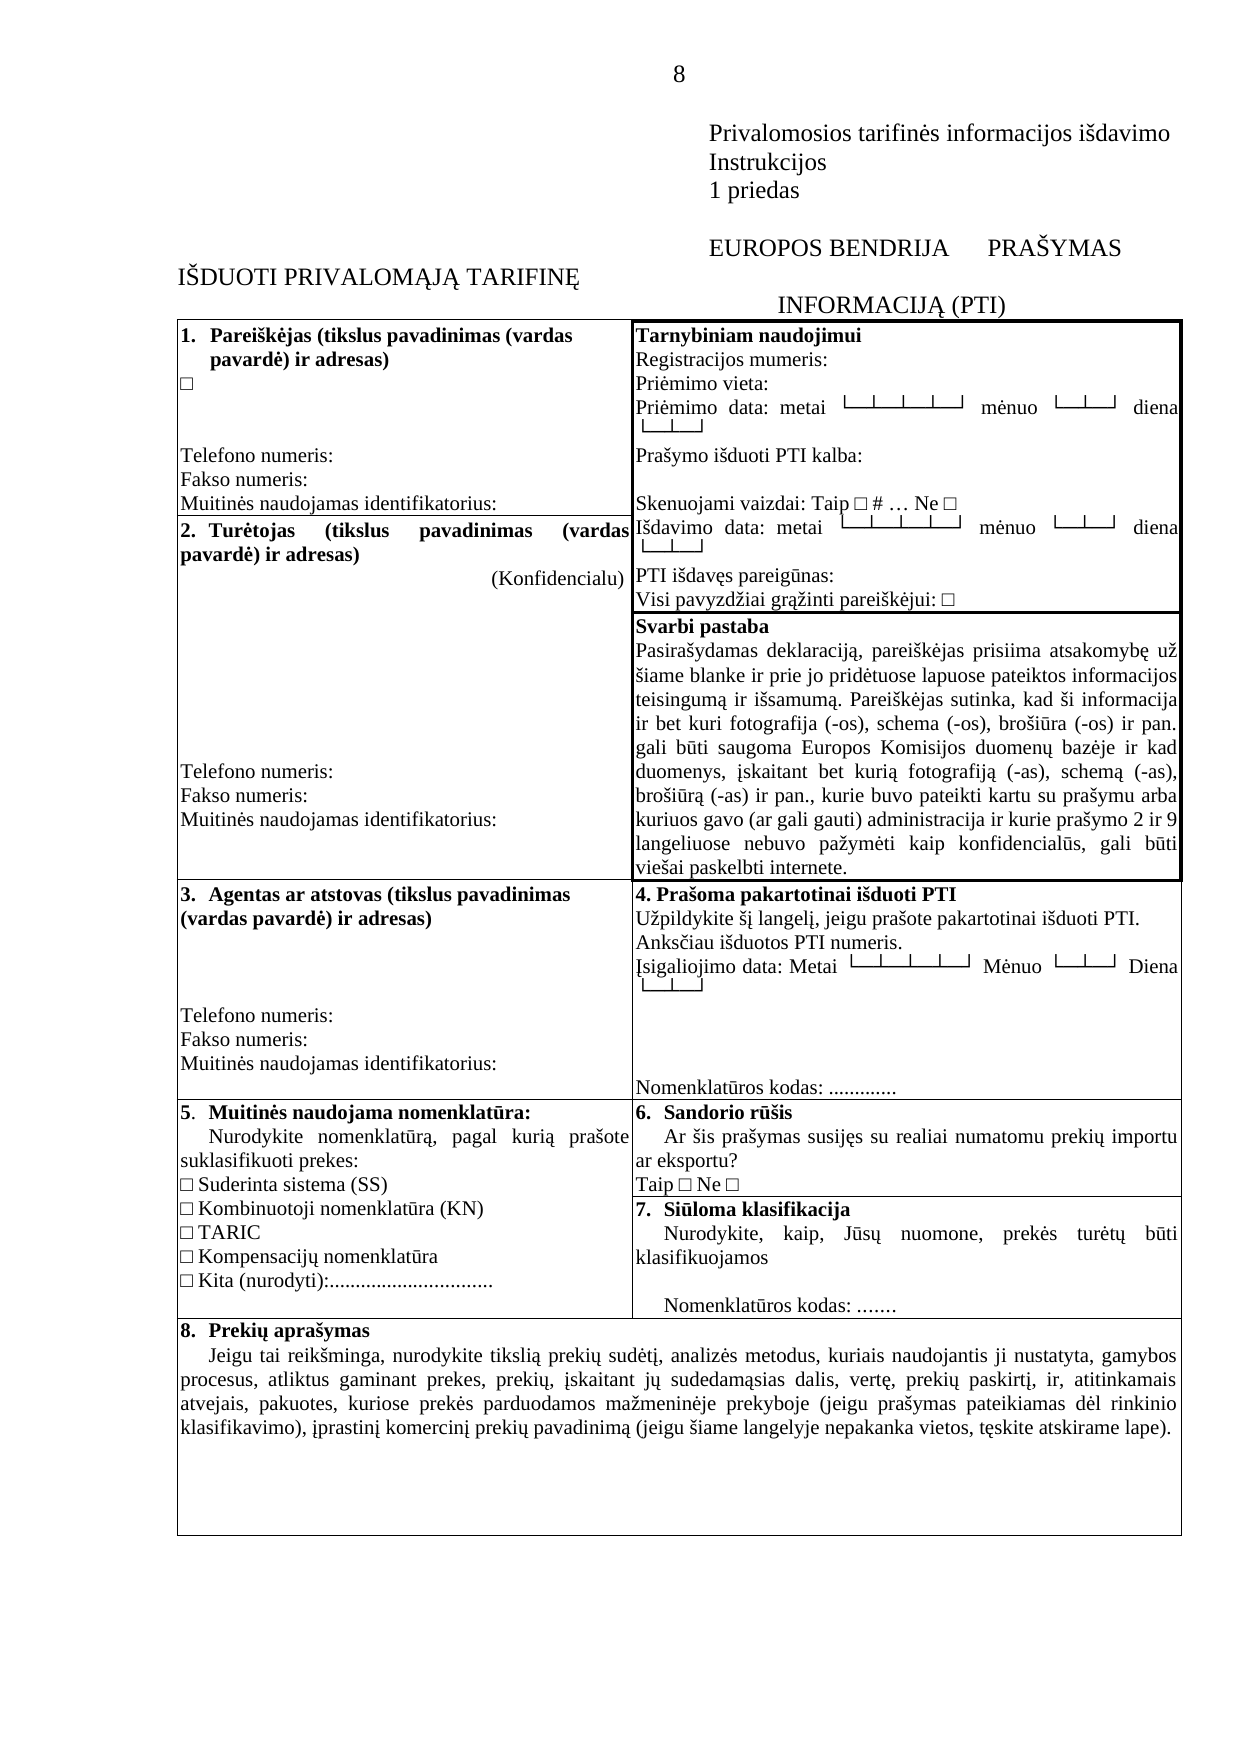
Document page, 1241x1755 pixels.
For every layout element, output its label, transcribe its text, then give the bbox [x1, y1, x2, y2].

table_header 1. Pareiškėjas (tikslus pavadinimas (vardas pavardė) ir adresas) □ Telefono numeris: Fakso numeris: Muitinės naudojamas identifikatorius: [178, 320, 631, 515]
table_cell 6. Sandorio rūšis Ar šis prašymas susijęs su realiai numatomu prekių importu ar eksportu? Taip □ Ne □ [633, 1100, 1181, 1196]
text 1 priedas [177, 176, 1181, 204]
text EUROPOS BENDRIJA PRAŠYMAS išduoti PRIVALOMąją TARIFINĘ [177, 233, 1181, 291]
table_cell Svarbi pastaba Pasirašydamas deklaraciją, pareiškėjas prisiima atsakomybę už šiame blanke ir prie jo pridėtuose lapuose pateiktos informacijos teisingumą ir išsamumą. Pareiškėjas sutinka, kad ši informacija ir bet kuri fotografija (-os), schema (-os), brošiūra (-os) ir pan. gali būti saugoma Europos Komisijos duomenų bazėje ir kad duomenys, įskaitant bet kurią fotografiją (-as), schemą (-as), brošiūrą (-as) ir pan., kurie buvo pateikti kartu su prašymu arba kuriuos gavo (ar gali gauti) administracija ir kurie prašymo 2 ir 9 langeliuose nebuvo pažymėti kaip konfidencialūs, gali būti viešai paskelbti internete. [634, 614, 1179, 879]
table_cell 3. Agentas ar atstovas (tikslus pavadinimas (vardas pavardė) ir adresas) Telefono numeris: Fakso numeris: Muitinės naudojamas identifikatorius: [178, 880, 632, 1099]
text INFORMACIJĄ (PTI) [177, 291, 1181, 319]
table_cell 2. Turėtojas (tikslus pavadinimas (vardas pavardė) ir adresas) (Konfidencialu) Telefono numeris: Fakso numeris: Muitinės naudojamas identifikatorius: [178, 516, 631, 879]
text Instrukcijos [177, 147, 1181, 176]
text Privalomosios tarifinės informacijos išdavimo [709, 118, 1181, 147]
table_cell 5. Muitinės naudojama nomenklatūra: Nurodykite nomenklatūrą, pagal kurią prašote suklasifikuoti prekes: □ Suderinta sistema (SS) □ Kombinuotoji nomenklatūra (KN) □ TARIC □ Kompensacijų nomenklatūra □ Kita (nurodyti): [178, 1100, 632, 1317]
table_header Tarnybiniam naudojimui Registracijos mumeris: Priėmimo vieta: Priėmimo data: metai └─┴─┴─┴─┘ mėnuo └─┴─┘ diena └─┴─┘ Prašymo išduoti PTI kalba: Skenuojami vaizdai: Taip □ # … Ne □ Išdavimo data: metai └─┴─┴─┴─┘ mėnuo └─┴─┘ diena └─┴─┘ PTI išdavęs pareigūnas: Visi pavyzdžiai grąžinti pareiškėjui: □ [634, 323, 1179, 611]
table_cell 7. Siūloma klasifikacija Nurodykite, kaip, Jūsų nuomone, prekės turėtų būti klasifikuojamos Nomenklatūros kodas: [633, 1197, 1181, 1317]
table_cell 8. Prekių aprašymas Jeigu tai reikšminga, nurodykite tikslią prekių sudėtį, analizės metodus, kuriais naudojantis ji nustatyta, gamybos procesus, atliktus gaminant prekes, prekių, įskaitant jų sudedamąsias dalis, vertę, prekių paskirtį, ir, atitinkamais atvejais, pakuotes, kuriose prekės parduodamos mažmeninėje prekyboje (jeigu prašymas pateikiamas dėl rinkinio klasifikavimo), įprastinį komercinį prekių pavadinimą (jeigu šiame langelyje nepakanka vietos, tęskite atskirame lape). [178, 1319, 1181, 1535]
table_cell 4. Prašoma pakartotinai išduoti PTI Užpildykite šį langelį, jeigu prašote pakartotinai išduoti PTI. Anksčiau išduotos PTI numeris. Įsigaliojimo data: Metai └─┴─┴─┴─┘ Mėnuo └─┴─┘ Diena └─┴─┘ Nomenklatūros kodas: [633, 882, 1181, 1099]
